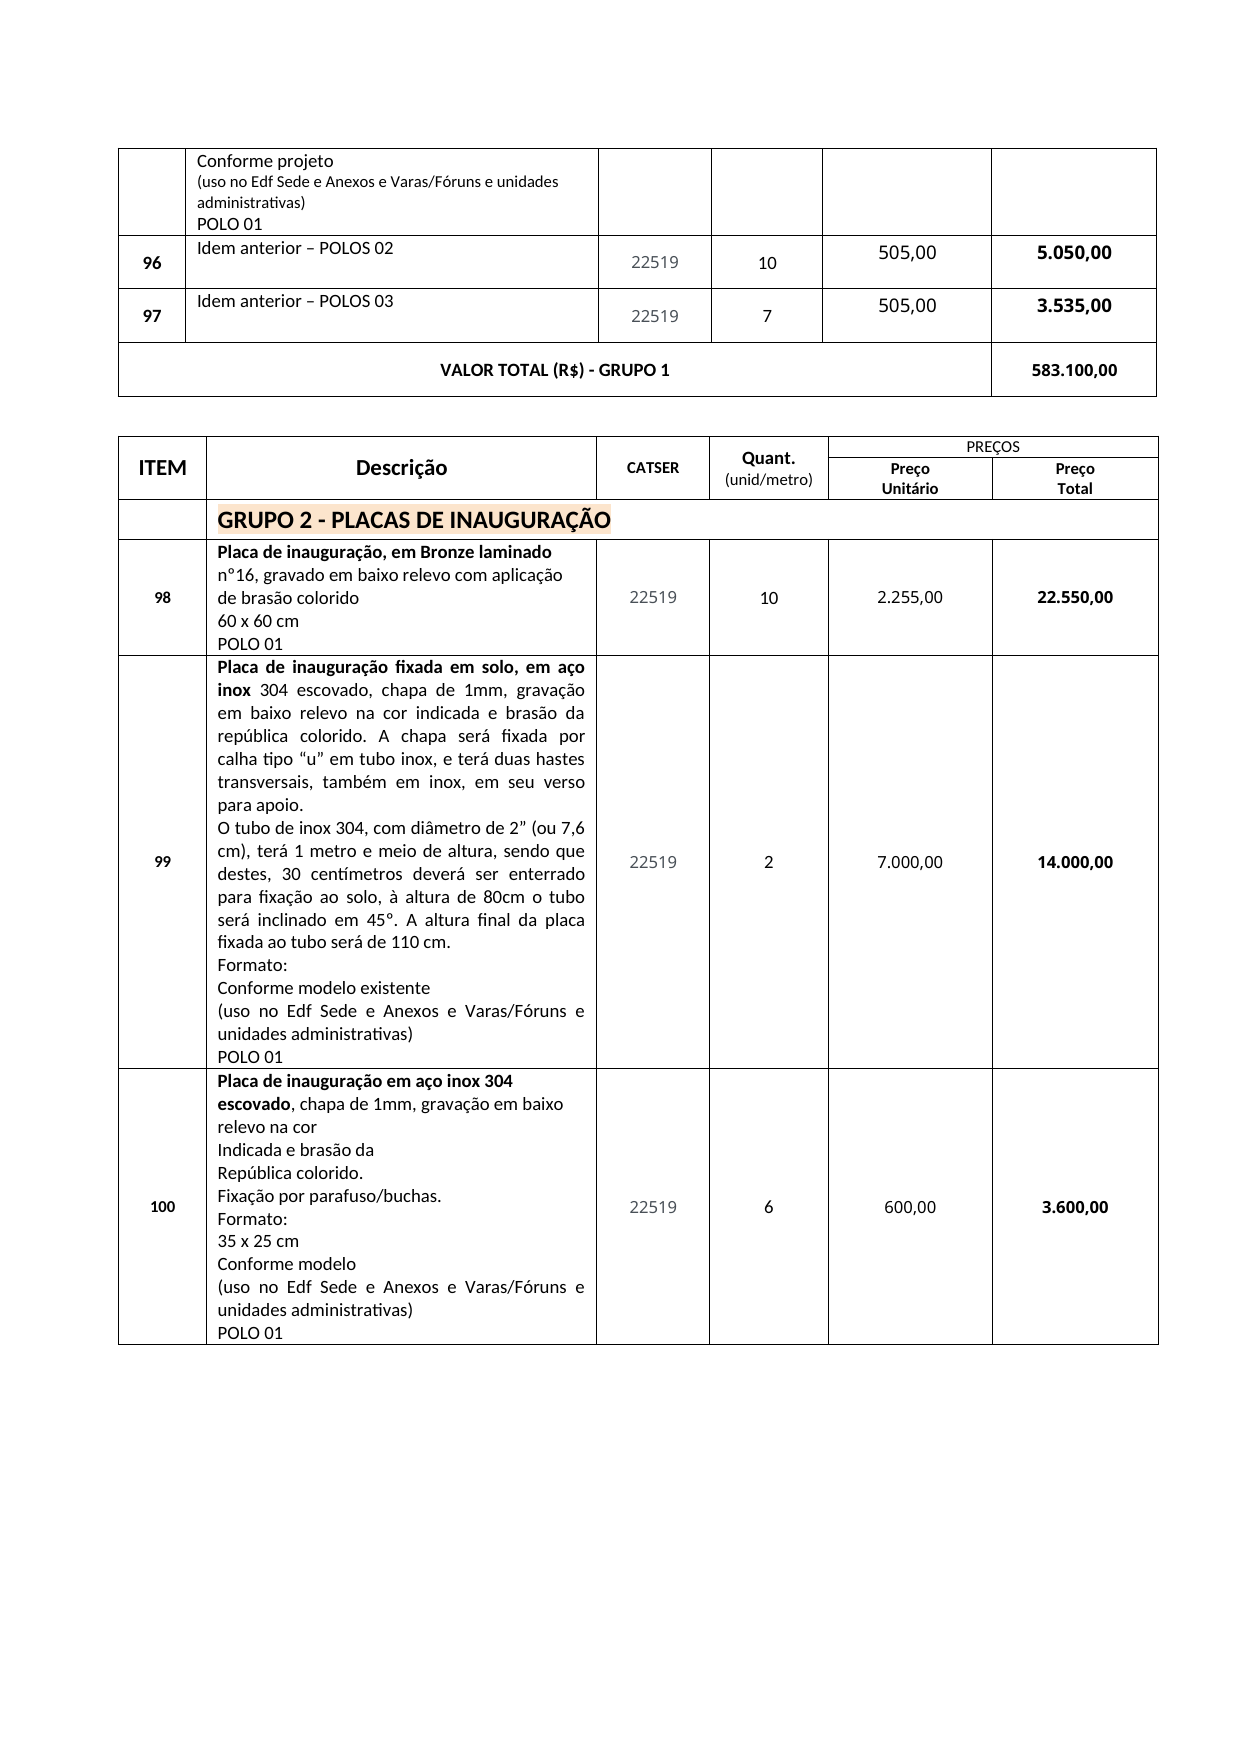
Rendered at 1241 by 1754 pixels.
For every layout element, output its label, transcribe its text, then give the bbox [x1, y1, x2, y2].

table_header ITEM [119, 437, 206, 498]
table_cell [712, 149, 822, 235]
table_cell 96 [119, 236, 185, 288]
table_cell 10 [712, 236, 822, 288]
table_cell 22519 [599, 289, 711, 342]
table_cell GRUPO 2 - PLACAS DE INAUGURAÇÃO [207, 500, 1158, 539]
table_cell 22.550,00 [993, 540, 1158, 654]
table_cell 3.600,00 [993, 1069, 1158, 1344]
table_cell [119, 500, 206, 539]
table_cell 98 [119, 540, 206, 654]
table_cell 583.100,00 [992, 343, 1156, 396]
table_cell Preço Unitário [829, 458, 992, 498]
table_cell 99 [119, 656, 206, 1068]
table_cell 5.050,00 [992, 236, 1156, 288]
table_cell 100 [119, 1069, 206, 1344]
table_cell Preço Total [993, 458, 1158, 498]
table_cell 505,00 [823, 236, 991, 288]
table_header PREÇOS [829, 437, 1158, 457]
table_cell Placa de inauguração fixada em solo, em aço inox 304 escovado, chapa de 1mm, gravação em baixo relevo na cor indicada e brasão da república colorido. A chapa será fixada por calha tipo “u” em tubo inox, e terá duas hastes transversais, também em inox, em seu verso para apoio. O tubo de inox 304, com diâmetro de 2” (ou 7,6 cm), terá 1 metro e meio de altura, sendo que destes, 30 centímetros deverá ser enterrado para fixação ao solo, à altura de 80cm o tubo será inclinado em 45º. A altura final da placa fixada ao tubo será de 110 cm. Formato: Conforme modelo existente (uso no Edf Sede e Anexos e Varas/Fóruns e unidades administrativas) POLO 01 [207, 656, 596, 1068]
table_cell 2.255,00 [829, 540, 992, 654]
table_cell 22519 [597, 1069, 709, 1344]
table_cell Conforme projeto (uso no Edf Sede e Anexos e Varas/Fóruns e unidades administrativas) POLO 01 [186, 149, 598, 235]
table_cell [823, 149, 991, 235]
table_cell 7 [712, 289, 822, 342]
table_cell 10 [710, 540, 828, 654]
table_header CATSER [597, 437, 709, 498]
table_cell 22519 [599, 236, 711, 288]
table_cell 600,00 [829, 1069, 992, 1344]
table_cell Placa de inauguração, em Bronze laminado nº16, gravado em baixo relevo com aplicação de brasão colorido 60 x 60 cm POLO 01 [207, 540, 596, 654]
table_cell 22519 [597, 656, 709, 1068]
table_cell Idem anterior – POLOS 03 [186, 289, 598, 342]
table_cell Placa de inauguração em aço inox 304 escovado, chapa de 1mm, gravação em baixo relevo na cor Indicada e brasão da República colorido. Fixação por parafuso/buchas. Formato: 35 x 25 cm Conforme modelo (uso no Edf Sede e Anexos e Varas/Fóruns e unidades administrativas) POLO 01 [207, 1069, 596, 1344]
table_cell 6 [710, 1069, 828, 1344]
table_cell 505,00 [823, 289, 991, 342]
table_cell 14.000,00 [993, 656, 1158, 1068]
table_header Descrição [207, 437, 596, 498]
table_cell 2 [710, 656, 828, 1068]
table_header Quant. (unid/metro) [710, 437, 828, 498]
table_cell 3.535,00 [992, 289, 1156, 342]
table_cell 22519 [597, 540, 709, 654]
table_cell [119, 149, 185, 235]
table_cell [599, 149, 711, 235]
table_cell VALOR TOTAL (R$) - GRUPO 1 [119, 343, 991, 396]
table_cell Idem anterior – POLOS 02 [186, 236, 598, 288]
table_cell [992, 149, 1156, 235]
table_cell 97 [119, 289, 185, 342]
table_cell 7.000,00 [829, 656, 992, 1068]
